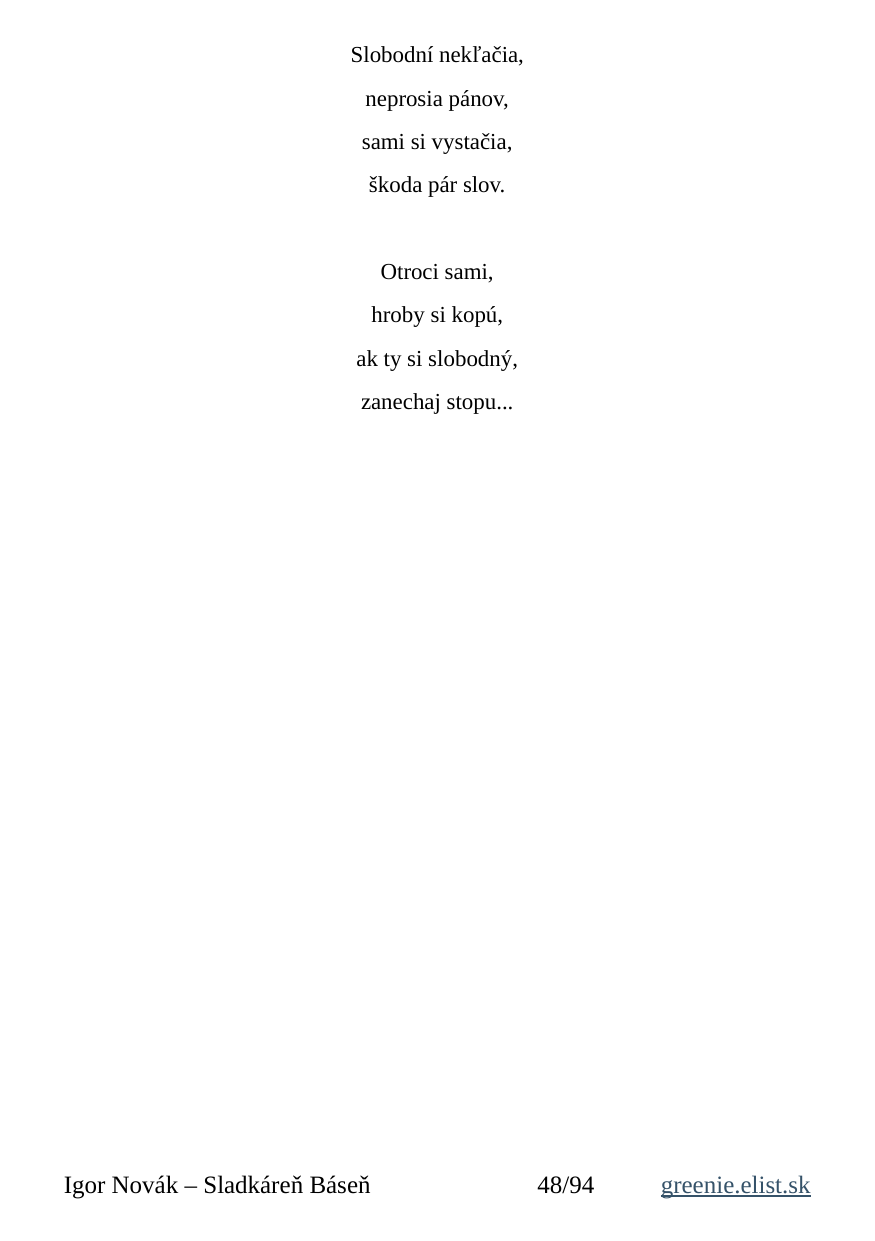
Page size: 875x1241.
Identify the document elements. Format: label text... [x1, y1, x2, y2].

text ak ty si slobodný, [41, 345, 833, 371]
text neprosia pánov, [41, 85, 833, 111]
text hroby si kopú, [41, 301, 833, 328]
text zanechaj stopu... [41, 388, 833, 414]
text sami si vystačia, [41, 128, 833, 154]
text škoda pár slov. [41, 171, 833, 198]
text Otroci sami, [41, 258, 833, 284]
text Slobodní nekľačia, [41, 41, 833, 68]
